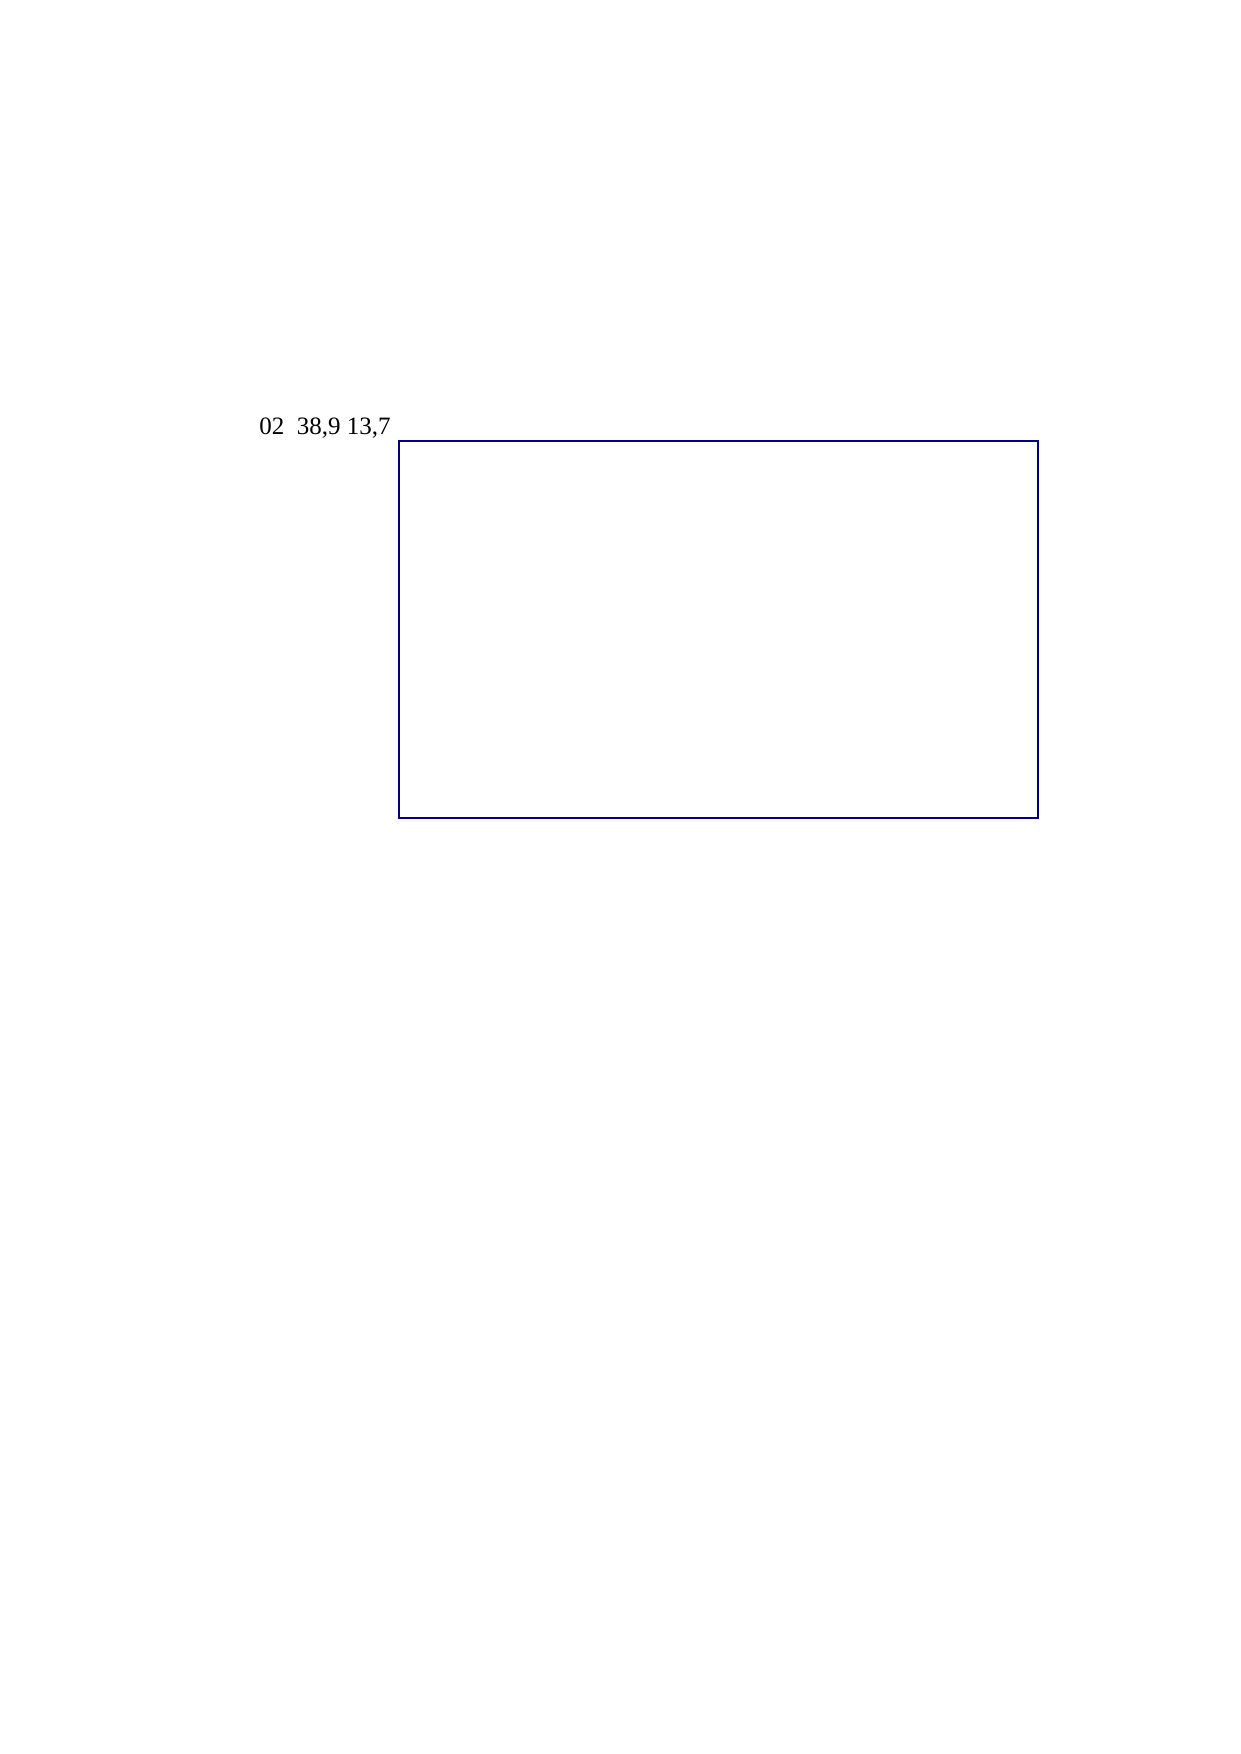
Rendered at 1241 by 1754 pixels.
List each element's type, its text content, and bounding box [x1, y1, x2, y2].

text 02 38,9 13,7 [118, 59, 1181, 1579]
